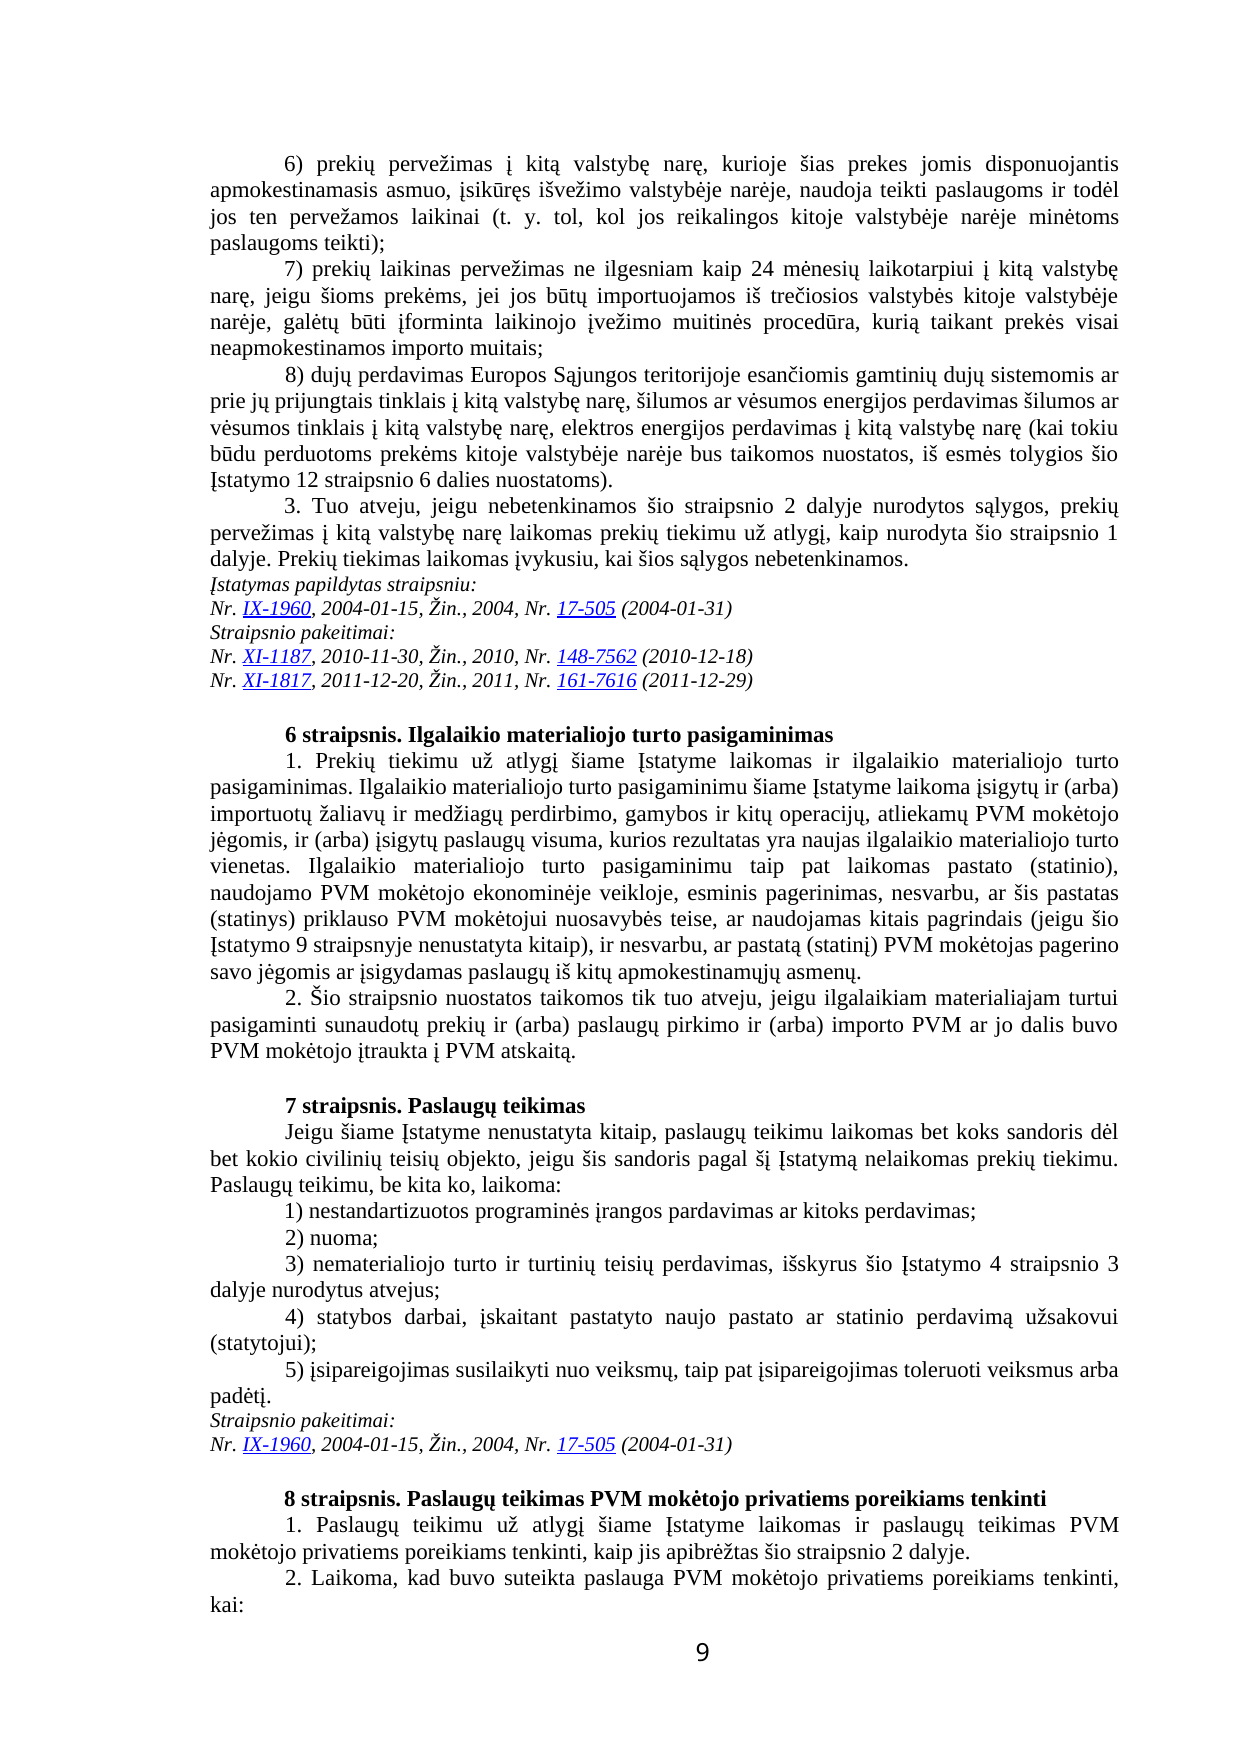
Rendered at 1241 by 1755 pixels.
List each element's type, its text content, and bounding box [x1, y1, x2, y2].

text 5) įsipareigojimas susilaikyti nuo veiksmų, taip pat įsipareigojimas toleruoti veiksmus arba padėtį. [210, 1356, 1120, 1408]
text Nr. XI-1817, 2011-12-20, Žin., 2011, Nr. 161-7616 (2011-12-29) [210, 668, 1120, 692]
text 1. Paslaugų teikimu už atlygį šiame Įstatyme laikomas ir paslaugų teikimas PVM mokėtojo privatiems poreikiams tenkinti, kaip jis apibrėžtas šio straipsnio 2 dalyje. [210, 1512, 1120, 1564]
text Įstatymas papildytas straipsniu: [210, 572, 1120, 596]
text 6) prekių pervežimas į kitą valstybę narę, kurioje šias prekes jomis disponuojantis apmokestinamasis asmuo, įsikūręs išvežimo valstybėje narėje, naudoja teikti paslaugoms ir todėl jos ten pervežamos laikinai (t. y. tol, kol jos reikalingos kitoje valstybėje narėje minėtoms paslaugoms teikti); [210, 150, 1120, 255]
text 2) nuoma; [210, 1224, 1120, 1250]
text Straipsnio pakeitimai: [210, 1408, 1120, 1432]
text 2. Šio straipsnio nuostatos taikomos tik tuo atveju, jeigu ilgalaikiam materialiajam turtui pasigaminti sunaudotų prekių ir (arba) paslaugų pirkimo ir (arba) importo PVM ar jo dalis buvo PVM mokėtojo įtraukta į PVM atskaitą. [210, 984, 1120, 1063]
text 2. Laikoma, kad buvo suteikta paslauga PVM mokėtojo privatiems poreikiams tenkinti, kai: [210, 1564, 1120, 1617]
text 6 straipsnis. Ilgalaikio materialiojo turto pasigaminimas [210, 721, 1120, 747]
text 4) statybos darbai, įskaitant pastatyto naujo pastato ar statinio perdavimą užsakovui (statytojui); [210, 1303, 1120, 1356]
text 1. Prekių tiekimu už atlygį šiame Įstatyme laikomas ir ilgalaikio materialiojo turto pasigaminimas. Ilgalaikio materialiojo turto pasigaminimu šiame Įstatyme laikoma įsigytų ir (arba) importuotų žaliavų ir medžiagų perdirbimo, gamybos ir kitų operacijų, atliekamų PVM mokėtojo jėgomis, ir (arba) įsigytų paslaugų visuma, kurios rezultatas yra naujas ilgalaikio materialiojo turto vienetas. Ilgalaikio materialiojo turto pasigaminimu taip pat laikomas pastato (statinio), naudojamo PVM mokėtojo ekonominėje veikloje, esminis pagerinimas, nesvarbu, ar šis pastatas (statinys) priklauso PVM mokėtojui nuosavybės teise, ar naudojamas kitais pagrindais (jeigu šio Įstatymo 9 straipsnyje nenustatyta kitaip), ir nesvarbu, ar pastatą (statinį) PVM mokėtojas pagerino savo jėgomis ar įsigydamas paslaugų iš kitų apmokestinamųjų asmenų. [210, 747, 1120, 984]
text 7) prekių laikinas pervežimas ne ilgesniam kaip 24 mėnesių laikotarpiui į kitą valstybę narę, jeigu šioms prekėms, jei jos būtų importuojamos iš trečiosios valstybės kitoje valstybėje narėje, galėtų būti įforminta laikinojo įvežimo muitinės procedūra, kurią taikant prekės visai neapmokestinamos importo muitais; [210, 255, 1120, 361]
text 8) dujų perdavimas Europos Sąjungos teritorijoje esančiomis gamtinių dujų sistemomis ar prie jų prijungtais tinklais į kitą valstybę narę, šilumos ar vėsumos energijos perdavimas šilumos ar vėsumos tinklais į kitą valstybę narę, elektros energijos perdavimas į kitą valstybę narę (kai tokiu būdu perduotoms prekėms kitoje valstybėje narėje bus taikomos nuostatos, iš esmės tolygios šio Įstatymo 12 straipsnio 6 dalies nuostatoms). [210, 361, 1120, 493]
text Straipsnio pakeitimai: [210, 620, 1120, 644]
text Nr. IX-1960, 2004-01-15, Žin., 2004, Nr. 17-505 (2004-01-31) [210, 596, 1120, 620]
text 7 straipsnis. Paslaugų teikimas [210, 1092, 1120, 1118]
text Jeigu šiame Įstatyme nenustatyta kitaip, paslaugų teikimu laikomas bet koks sandoris dėl bet kokio civilinių teisių objekto, jeigu šis sandoris pagal šį Įstatymą nelaikomas prekių tiekimu. Paslaugų teikimu, be kita ko, laikoma: [210, 1118, 1120, 1197]
text 3. Tuo atveju, jeigu nebetenkinamos šio straipsnio 2 dalyje nurodytos sąlygos, prekių pervežimas į kitą valstybę narę laikomas prekių tiekimu už atlygį, kaip nurodyta šio straipsnio 1 dalyje. Prekių tiekimas laikomas įvykusiu, kai šios sąlygos nebetenkinamos. [210, 493, 1120, 572]
text 8 straipsnis. Paslaugų teikimas PVM mokėtojo privatiems poreikiams tenkinti [210, 1485, 1120, 1512]
text 1) nestandartizuotos programinės įrangos pardavimas ar kitoks perdavimas; [210, 1197, 1120, 1224]
text Nr. IX-1960, 2004-01-15, Žin., 2004, Nr. 17-505 (2004-01-31) [210, 1432, 1120, 1456]
text 3) nematerialiojo turto ir turtinių teisių perdavimas, išskyrus šio Įstatymo 4 straipsnio 3 dalyje nurodytus atvejus; [210, 1250, 1120, 1303]
text Nr. XI-1187, 2010-11-30, Žin., 2010, Nr. 148-7562 (2010-12-18) [210, 644, 1120, 668]
